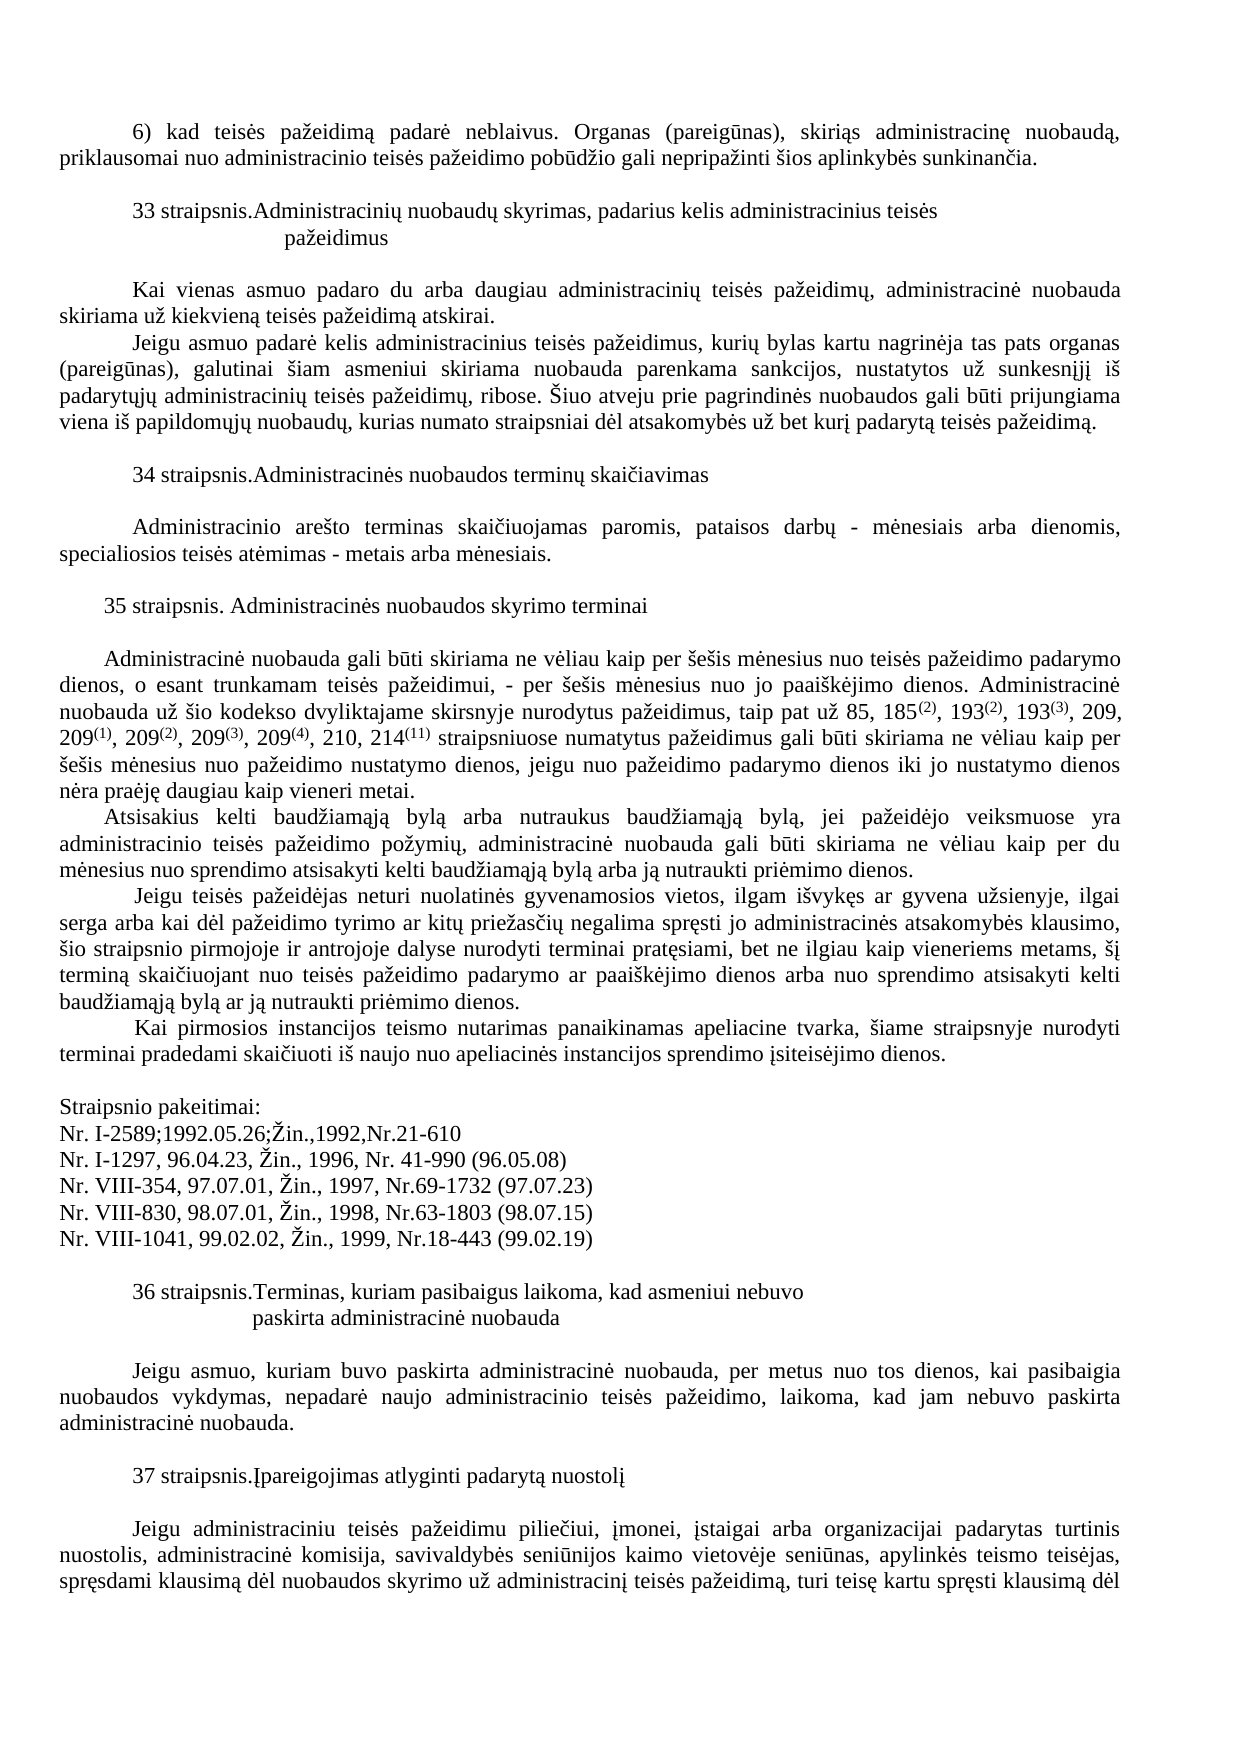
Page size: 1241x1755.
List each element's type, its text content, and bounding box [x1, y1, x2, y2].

text 6) kad teisės pažeidimą padarė neblaivus. Organas (pareigūnas), skiriąs administracinę nuobaudą, priklausomai nuo administracinio teisės pažeidimo pobūdžio gali nepripažinti šios aplinkybės sunkinančia. [59, 118, 1122, 171]
text pažeidimus [209, 223, 1122, 250]
text Nr. VIII-354, 97.07.01, Žin., 1997, Nr.69-1732 (97.07.23) [59, 1172, 1122, 1199]
text Kai vienas asmuo padaro du arba daugiau administracinių teisės pažeidimų, administracinė nuobauda skiriama už kiekvieną teisės pažeidimą atskirai. [59, 276, 1122, 329]
text Nr. VIII-830, 98.07.01, Žin., 1998, Nr.63-1803 (98.07.15) [59, 1199, 1122, 1225]
text paskirta administracinė nuobauda [59, 1304, 1122, 1330]
text Administracinio arešto terminas skaičiuojamas paromis, pataisos darbų - mėnesiais arba dienomis, specialiosios teisės atėmimas - metais arba mėnesiais. [59, 513, 1122, 566]
text Jeigu administraciniu teisės pažeidimu piliečiui, įmonei, įstaigai arba organizacijai padarytas turtinis nuostolis, administracinė komisija, savivaldybės seniūnijos kaimo vietovėje seniūnas, apylinkės teismo teisėjas, spręsdami klausimą dėl nuobaudos skyrimo už administracinį teisės pažeidimą, turi teisę kartu spręsti klausimą dėl [59, 1515, 1122, 1594]
text 36 straipsnis.Terminas, kuriam pasibaigus laikoma, kad asmeniui nebuvo [59, 1278, 1122, 1304]
text Jeigu teisės pažeidėjas neturi nuolatinės gyvenamosios vietos, ilgam išvykęs ar gyvena užsienyje, ilgai serga arba kai dėl pažeidimo tyrimo ar kitų priežasčių negalima spręsti jo administracinės atsakomybės klausimo, šio straipsnio pirmojoje ir antrojoje dalyse nurodyti terminai pratęsiami, bet ne ilgiau kaip vieneriems metams, šį terminą skaičiuojant nuo teisės pažeidimo padarymo ar paaiškėjimo dienos arba nuo sprendimo atsisakyti kelti baudžiamąją bylą ar ją nutraukti priėmimo dienos. [59, 882, 1122, 1014]
text Nr. VIII-1041, 99.02.02, Žin., 1999, Nr.18-443 (99.02.19) [59, 1225, 1122, 1251]
text Jeigu asmuo, kuriam buvo paskirta administracinė nuobauda, per metus nuo tos dienos, kai pasibaigia nuobaudos vykdymas, nepadarė naujo administracinio teisės pažeidimo, laikoma, kad jam nebuvo paskirta administracinė nuobauda. [59, 1357, 1122, 1436]
text 35 straipsnis. Administracinės nuobaudos skyrimo terminai [59, 592, 1122, 619]
text Kai pirmosios instancijos teismo nutarimas panaikinamas apeliacine tvarka, šiame straipsnyje nurodyti terminai pradedami skaičiuoti iš naujo nuo apeliacinės instancijos sprendimo įsiteisėjimo dienos. [59, 1014, 1122, 1067]
text 33 straipsnis.Administracinių nuobaudų skyrimas, padarius kelis administracinius teisės [59, 197, 1122, 223]
text Straipsnio pakeitimai: [59, 1093, 1122, 1119]
text Nr. I-1297, 96.04.23, Žin., 1996, Nr. 41-990 (96.05.08) [59, 1146, 1122, 1172]
text Administracinė nuobauda gali būti skiriama ne vėliau kaip per šešis mėnesius nuo teisės pažeidimo padarymo dienos, o esant trunkamam teisės pažeidimui, - per šešis mėnesius nuo jo paaiškėjimo dienos. Administracinė nuobauda už šio kodekso dvyliktajame skirsnyje nurodytus pažeidimus, taip pat už 85, 185(2), 193(2), 193(3), 209, 209(1), 209(2), 209(3), 209(4), 210, 214(11) straipsniuose numatytus pažeidimus gali būti skiriama ne vėliau kaip per šešis mėnesius nuo pažeidimo nustatymo dienos, jeigu nuo pažeidimo padarymo dienos iki jo nustatymo dienos nėra praėję daugiau kaip vieneri metai. [59, 645, 1122, 803]
text Nr. I-2589;1992.05.26;Žin.,1992,Nr.21-610 [59, 1119, 1122, 1146]
text 34 straipsnis.Administracinės nuobaudos terminų skaičiavimas [59, 461, 1122, 487]
text Jeigu asmuo padarė kelis administracinius teisės pažeidimus, kurių bylas kartu nagrinėja tas pats organas (pareigūnas), galutinai šiam asmeniui skiriama nuobauda parenkama sankcijos, nustatytos už sunkesnįjį iš padarytųjų administracinių teisės pažeidimų, ribose. Šiuo atveju prie pagrindinės nuobaudos gali būti prijungiama viena iš papildomųjų nuobaudų, kurias numato straipsniai dėl atsakomybės už bet kurį padarytą teisės pažeidimą. [59, 329, 1122, 434]
text Atsisakius kelti baudžiamąją bylą arba nutraukus baudžiamąją bylą, jei pažeidėjo veiksmuose yra administracinio teisės pažeidimo požymių, administracinė nuobauda gali būti skiriama ne vėliau kaip per du mėnesius nuo sprendimo atsisakyti kelti baudžiamąją bylą arba ją nutraukti priėmimo dienos. [59, 803, 1122, 882]
text 37 straipsnis.Įpareigojimas atlyginti padarytą nuostolį [59, 1462, 1122, 1488]
